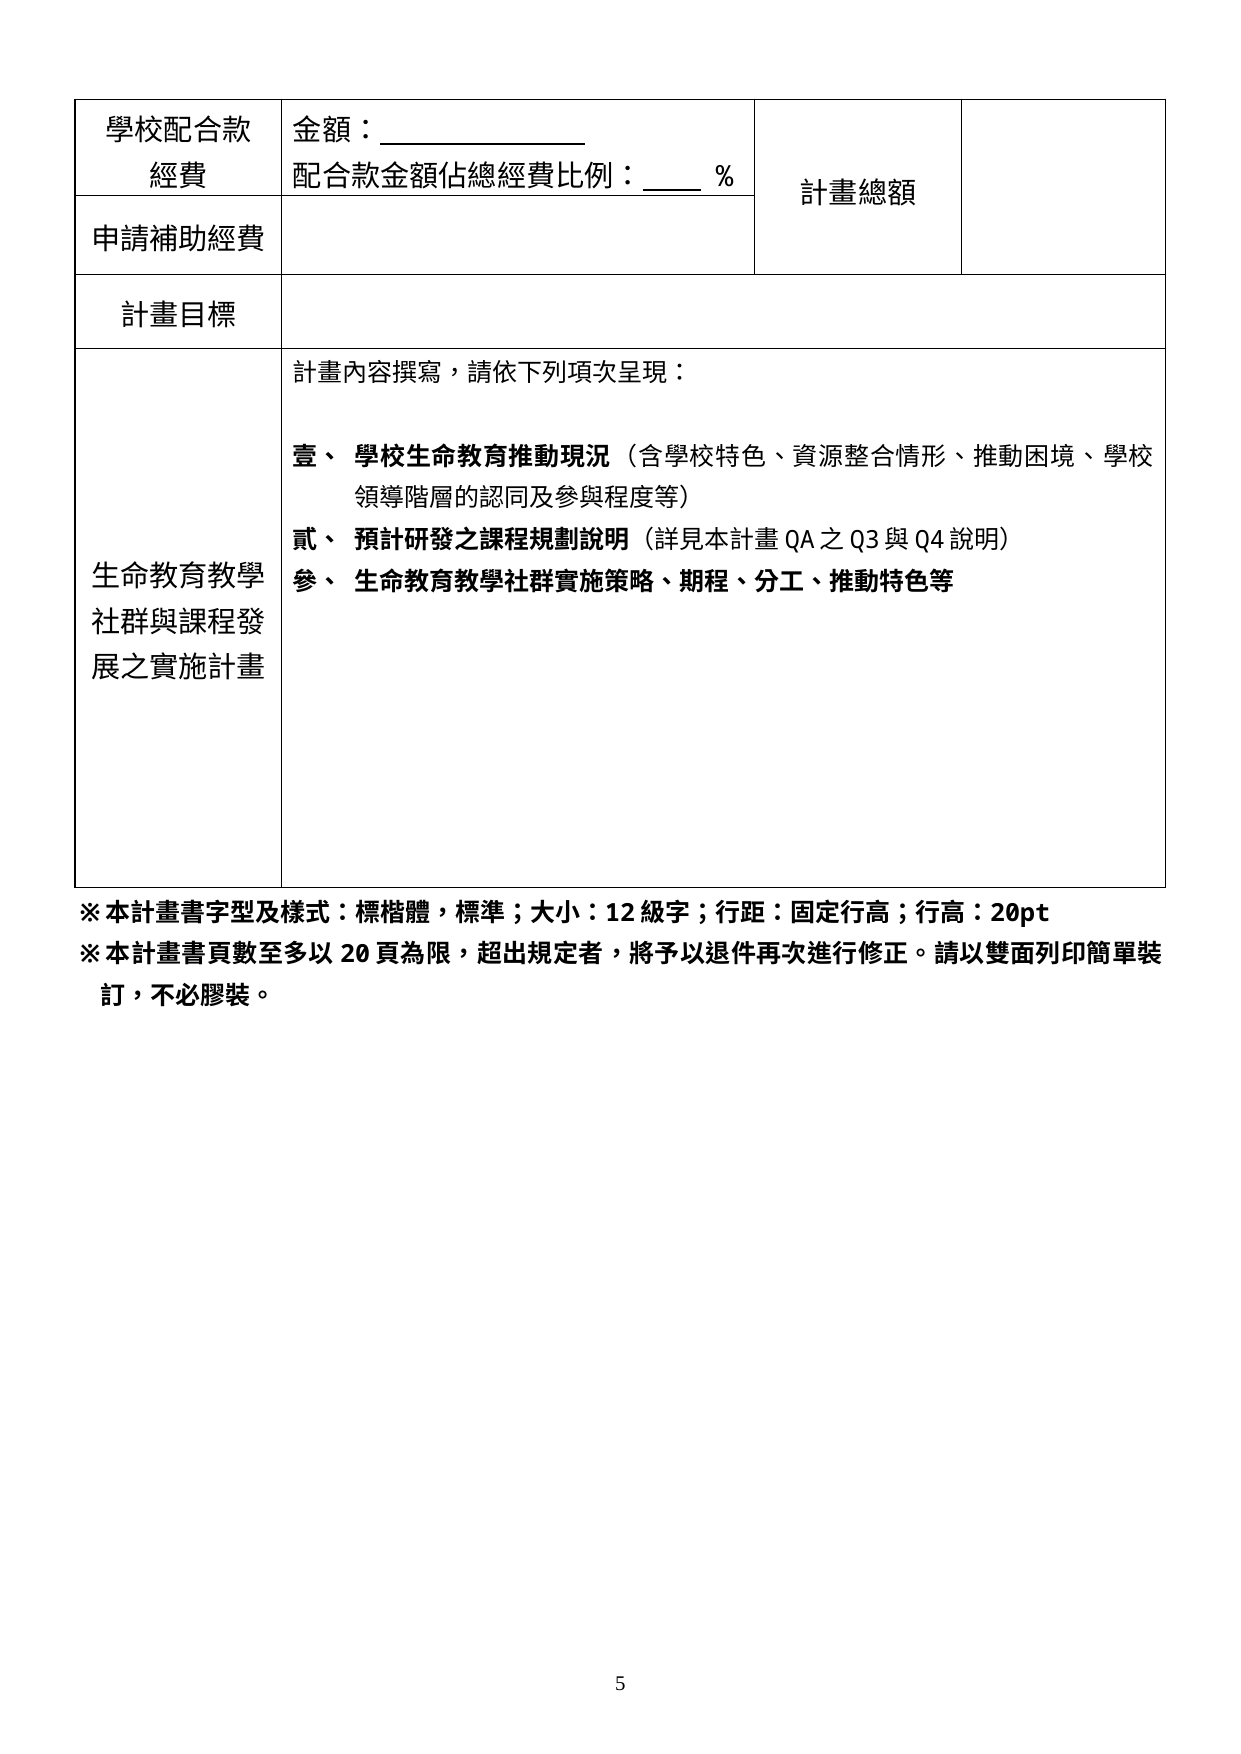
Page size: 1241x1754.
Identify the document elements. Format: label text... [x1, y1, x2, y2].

table_cell 申請補助經費 [76, 196, 281, 274]
table_cell 學校配合款 經費 [76, 100, 281, 195]
table_cell 生命教育教學社群與課程發展之實施計畫 [76, 349, 281, 887]
table_cell [282, 196, 754, 274]
table_cell 計畫目標 [76, 275, 281, 347]
table_cell [282, 275, 1165, 347]
text ※本計畫書字型及樣式：標楷體，標準；大小：12級字；行距：固定行高；行高：20pt [75, 888, 1165, 929]
text ※本計畫書頁數至多以20頁為限，超出規定者，將予以退件再次進行修正。請以雙面列印簡單裝訂，不必膠裝。 [75, 929, 1165, 1013]
table_cell 計畫內容撰寫，請依下列項次呈現： 學校生命教育推動現況（含學校特色、資源整合情形、推動困境、學校領導階層的認同及參與程度等） 預計研發之課程規劃說明（詳見本計畫QA之Q3與Q4說明） 生命教育教學社群實施策略、期程、分工、推動特色等 [282, 349, 1165, 887]
table_cell 計畫總額 [755, 100, 961, 274]
table_cell [962, 100, 1165, 274]
table_cell 金額： 配合款金額佔總經費比例： % [282, 100, 754, 195]
